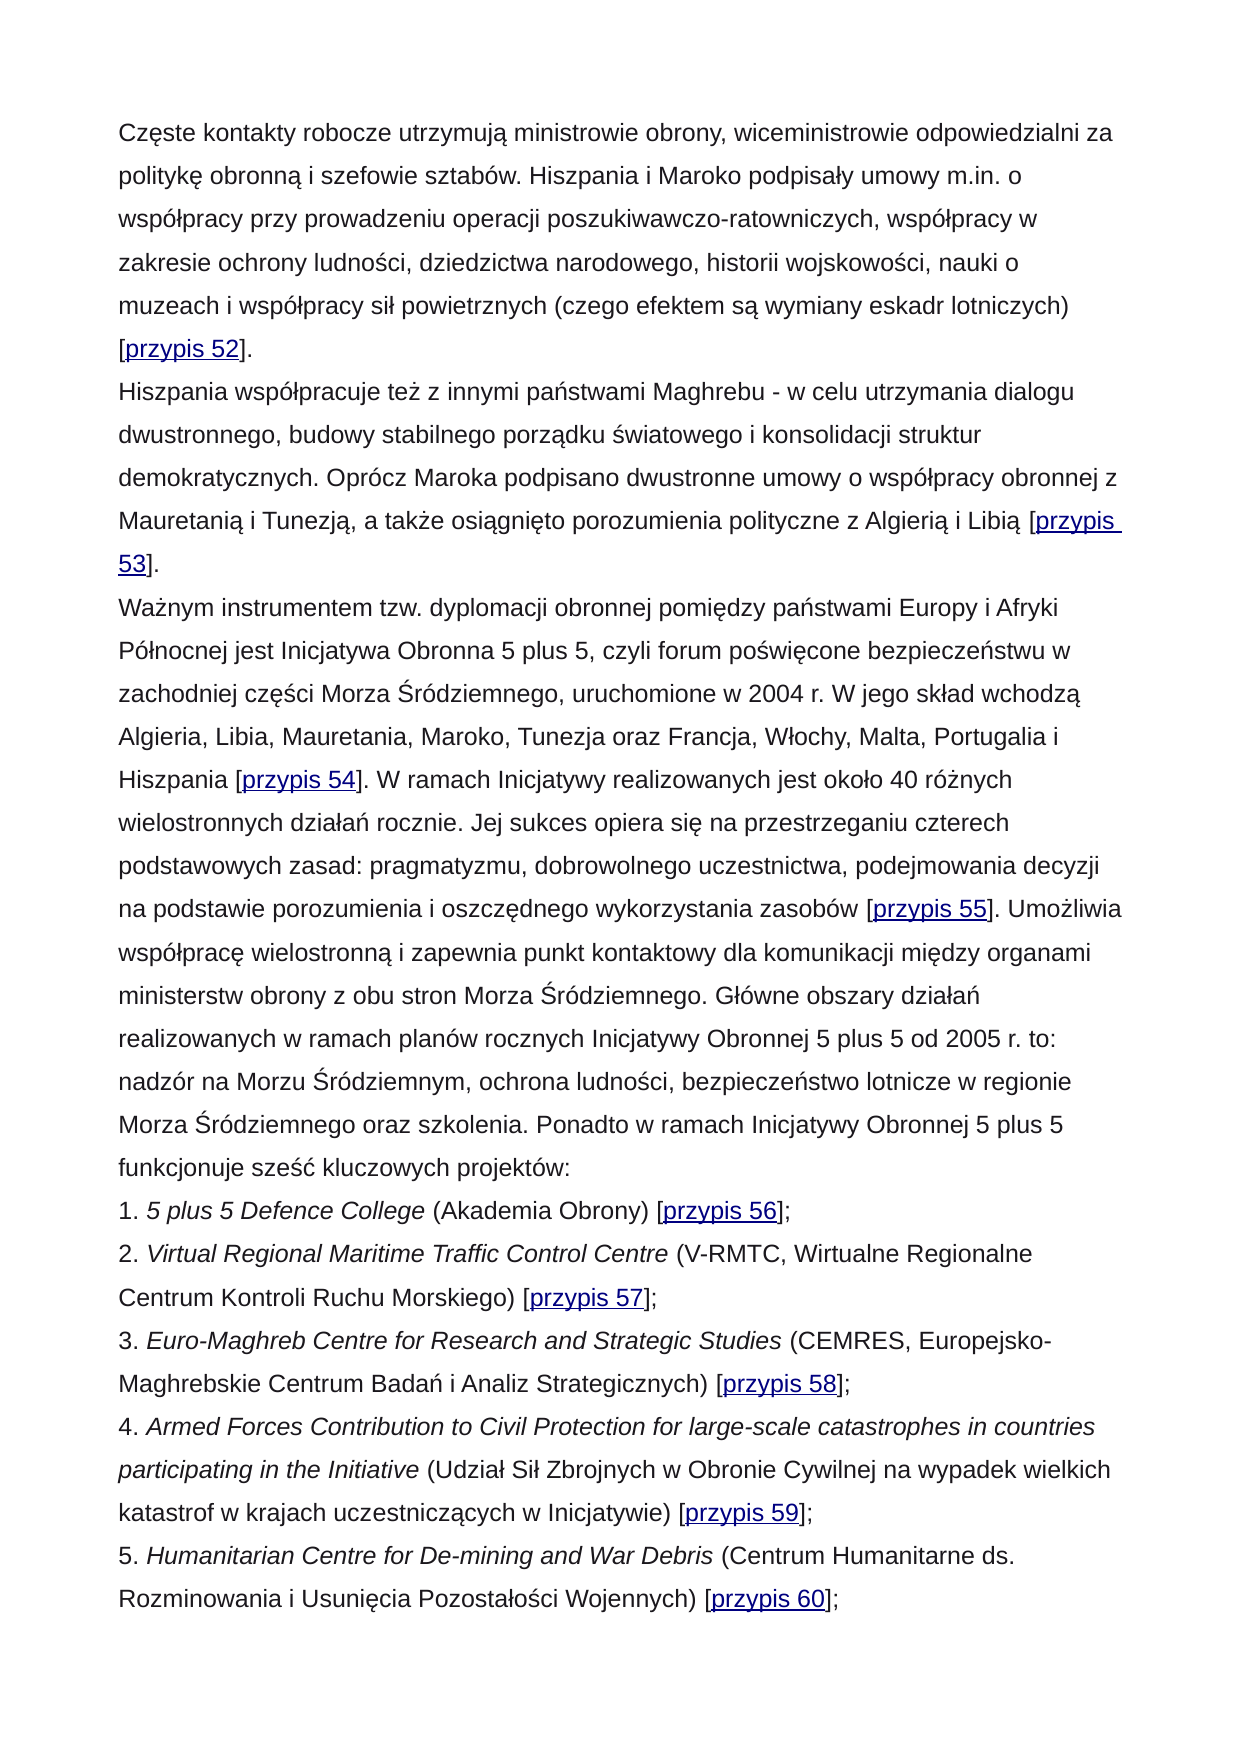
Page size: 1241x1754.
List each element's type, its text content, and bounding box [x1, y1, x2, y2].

text 3. Euro-Maghreb Centre for Research and Strategic Studies (CEMRES, Europejsko-Maghrebskie Centrum Badań i Analiz Strategicznych) [przypis 58]; [118, 1326, 1122, 1397]
text 2. Virtual Regional Maritime Traffic Control Centre (V-RMTC, Wirtualne Regionalne Centrum Kontroli Ruchu Morskiego) [przypis 57]; [118, 1239, 1122, 1311]
text 1. 5 plus 5 Defence College (Akademia Obrony) [przypis 56]; [118, 1196, 1122, 1225]
text 4. Armed Forces Contribution to Civil Protection for large-scale catastrophes in countries participating in the Initiative (Udział Sił Zbrojnych w Obronie Cywilnej na wypadek wielkich katastrof w krajach uczestniczących w Inicjatywie) [przypis 59]; [118, 1412, 1122, 1527]
text Hiszpania współpracuje też z innymi państwami Maghrebu - w celu utrzymania dialogu dwustronnego, budowy stabilnego porządku światowego i konsolidacji struktur demokratycznych. Oprócz Maroka podpisano dwustronne umowy o współpracy obronnej z Mauretanią i Tunezją, a także osiągnięto porozumienia polityczne z Algierią i Libią [przypis 53]. [118, 377, 1122, 578]
text 5. Humanitarian Centre for De-mining and War Debris (Centrum Humanitarne ds. Rozminowania i Usunięcia Pozostałości Wojennych) [przypis 60]; [118, 1541, 1122, 1613]
text Częste kontakty robocze utrzymują ministrowie obrony, wiceministrowie odpowiedzialni za politykę obronną i szefowie sztabów. Hiszpania i Maroko podpisały umowy m.in. o współpracy przy prowadzeniu operacji poszukiwawczo-ratowniczych, współpracy w zakresie ochrony ludności, dziedzictwa narodowego, historii wojskowości, nauki o muzeach i współpracy sił powietrznych (czego efektem są wymiany eskadr lotniczych) [przypis 52]. [118, 118, 1122, 362]
text Ważnym instrumentem tzw. dyplomacji obronnej pomiędzy państwami Europy i Afryki Północnej jest Inicjatywa Obronna 5 plus 5, czyli forum poświęcone bezpieczeństwu w zachodniej części Morza Śródziemnego, uruchomione w 2004 r. W jego skład wchodzą Algieria, Libia, Mauretania, Maroko, Tunezja oraz Francja, Włochy, Malta, Portugalia i Hiszpania [przypis 54]. W ramach Inicjatywy realizowanych jest około 40 różnych wielostronnych działań rocznie. Jej sukces opiera się na przestrzeganiu czterech podstawowych zasad: pragmatyzmu, dobrowolnego uczestnictwa, podejmowania decyzji na podstawie porozumienia i oszczędnego wykorzystania zasobów [przypis 55]. Umożliwia współpracę wielostronną i zapewnia punkt kontaktowy dla komunikacji między organami ministerstw obrony z obu stron Morza Śródziemnego. Główne obszary działań realizowanych w ramach planów rocznych Inicjatywy Obronnej 5 plus 5 od 2005 r. to: nadzór na Morzu Śródziemnym, ochrona ludności, bezpieczeństwo lotnicze w regionie Morza Śródziemnego oraz szkolenia. Ponadto w ramach Inicjatywy Obronnej 5 plus 5 funkcjonuje sześć kluczowych projektów: [118, 592, 1122, 1182]
